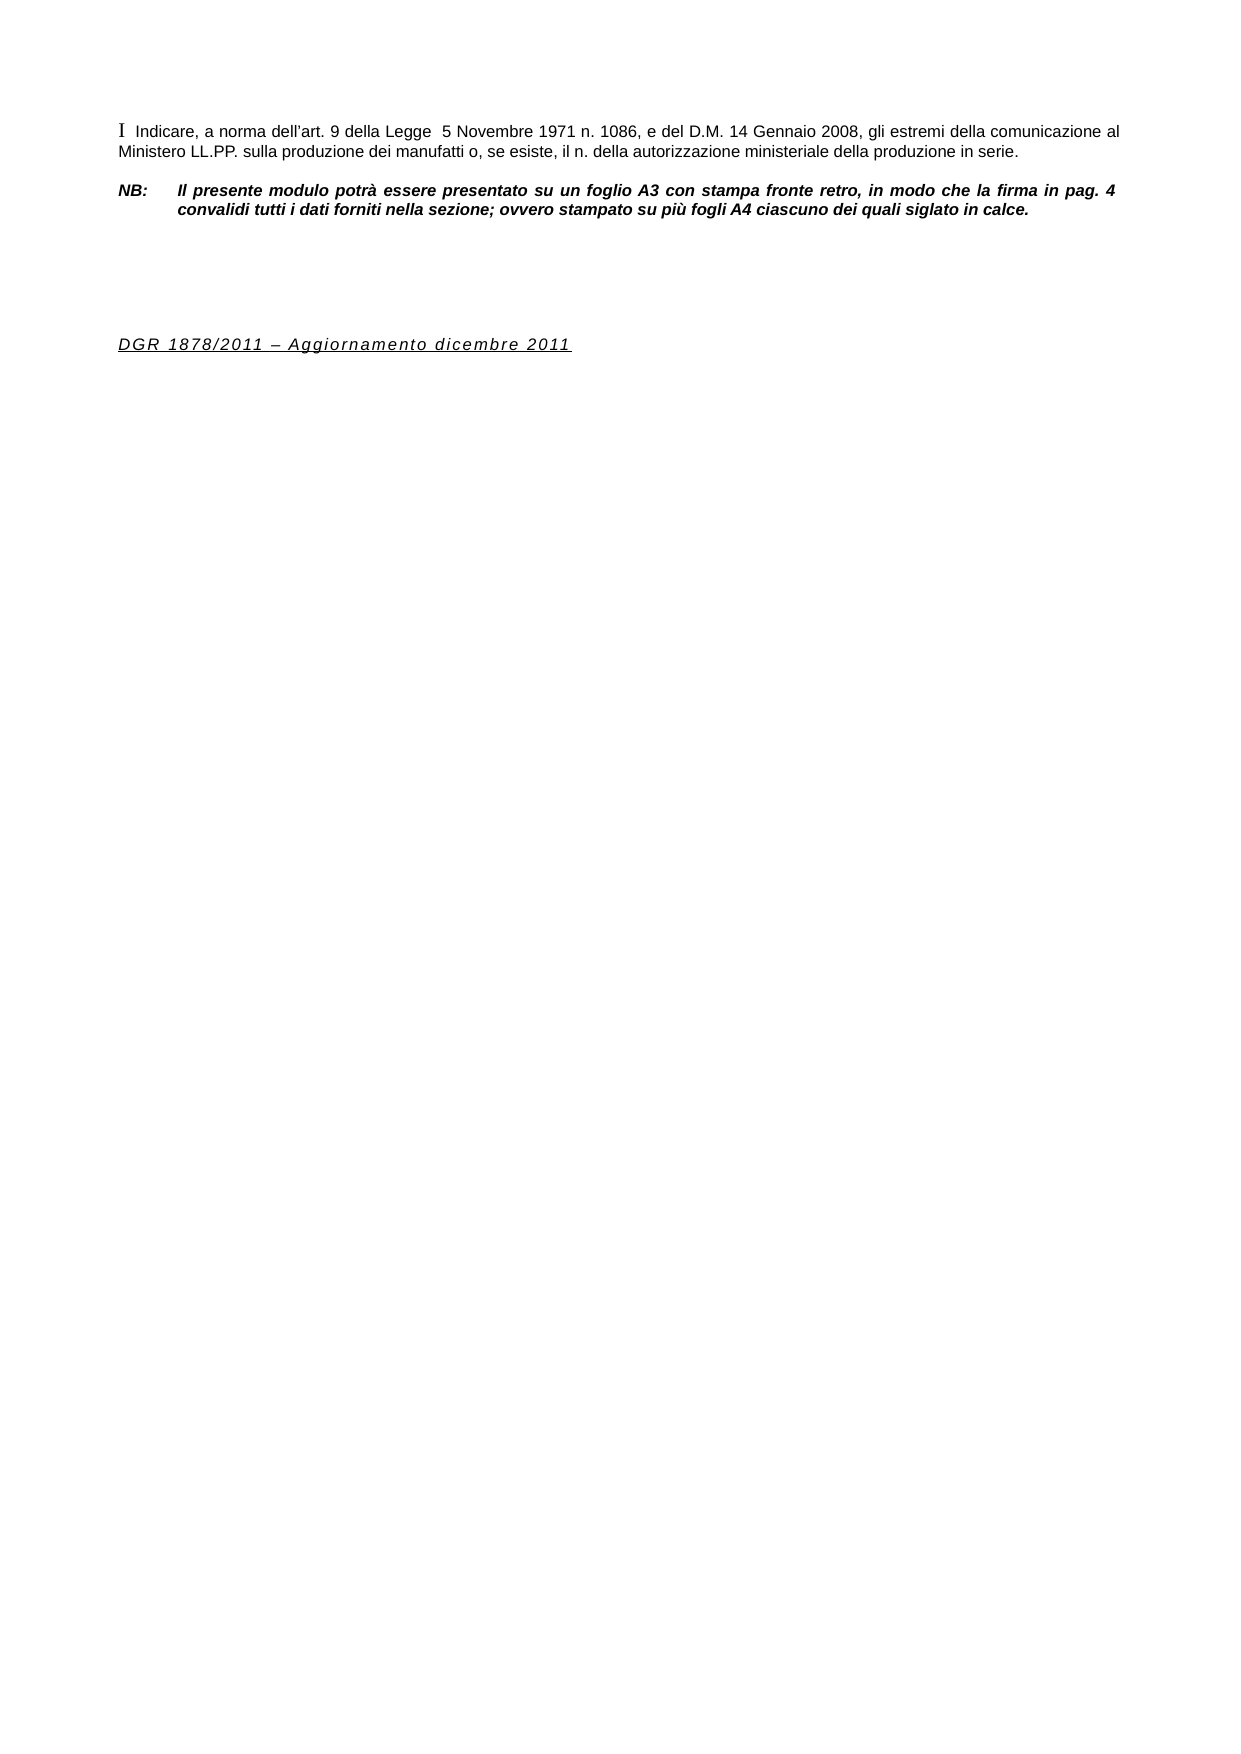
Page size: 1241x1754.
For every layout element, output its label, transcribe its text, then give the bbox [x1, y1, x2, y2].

text DGR 1878/2011 – Aggiornamento dicembre 2011 [118, 334, 1122, 353]
text NB: Il presente modulo potrà essere presentato su un foglio A3 con stampa fronte retro, in modo che la firma in pag. 4 convalidi tutti i dati forniti nella sezione; ovvero stampato su più fogli A4 ciascuno dei quali siglato in calce. [118, 181, 1119, 219]
text Indicare, a norma dell’art. 9 della Legge 5 Novembre 1971 n. 1086, e del D.M. 14 Gennaio 2008, gli estremi della comunicazione al Ministero LL.PP. sulla produzione dei manufatti o, se esiste, il n. della autorizzazione ministeriale della produzione in serie. [118, 118, 1122, 161]
